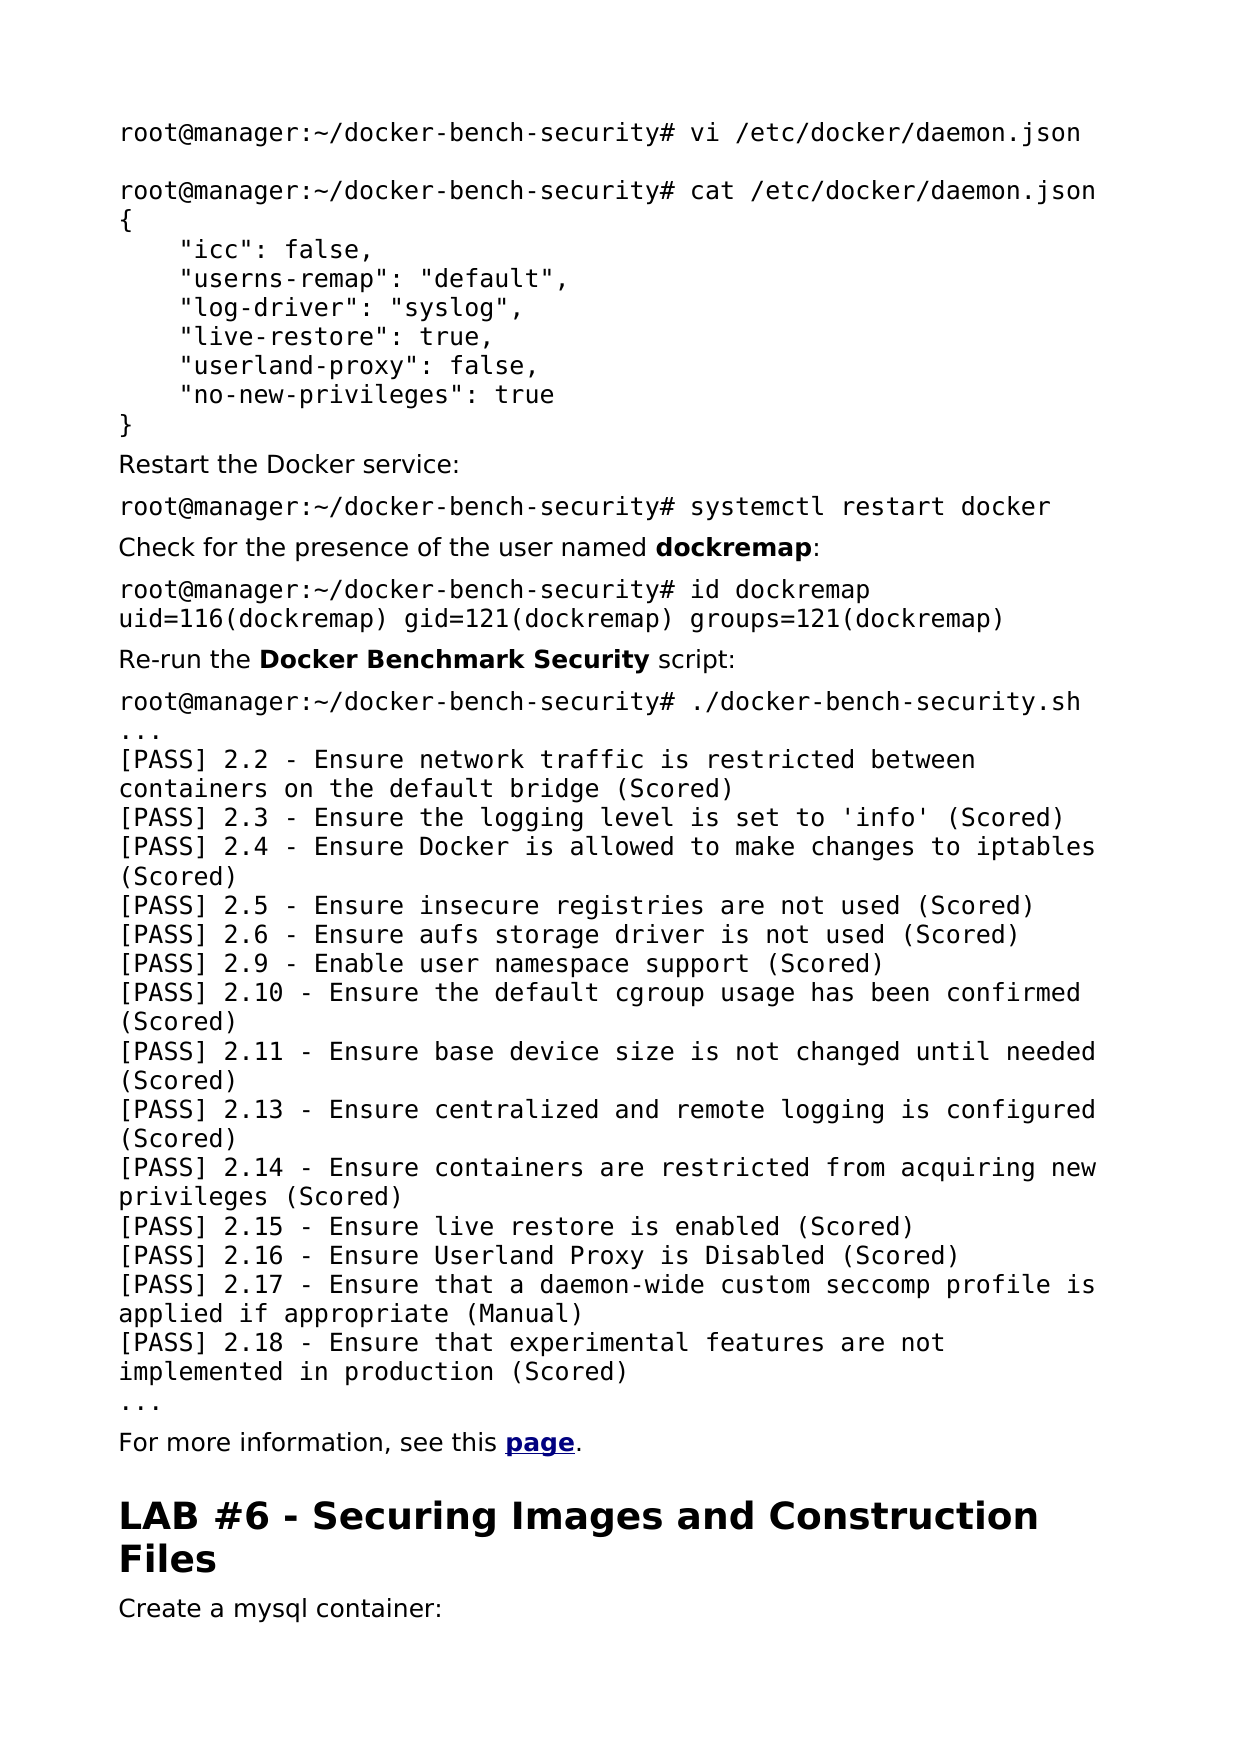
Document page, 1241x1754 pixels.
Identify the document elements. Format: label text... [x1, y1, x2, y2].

text root@manager:~/docker-bench-security# systemctl restart docker [118, 492, 1122, 522]
text For more information, see this page. [118, 1428, 1122, 1457]
text root@manager:~/docker-bench-security# ./docker-bench-security.sh ... [PASS] 2.2 - Ensure network traffic is restricted between containers on the default bridge (Scored) [PASS] 2.3 - Ensure the logging level is set to 'info' (Scored) [PASS] 2.4 - Ensure Docker is allowed to make changes to iptables (Scored) [PASS] 2.5 - Ensure insecure registries are not used (Scored) [PASS] 2.6 - Ensure aufs storage driver is not used (Scored) [PASS] 2.9 - Enable user namespace support (Scored) [PASS] 2.10 - Ensure the default cgroup usage has been confirmed (Scored) [PASS] 2.11 - Ensure base device size is not changed until needed (Scored) [PASS] 2.13 - Ensure centralized and remote logging is configured (Scored) [PASS] 2.14 - Ensure containers are restricted from acquiring new privileges (Scored) [PASS] 2.15 - Ensure live restore is enabled (Scored) [PASS] 2.16 - Ensure Userland Proxy is Disabled (Scored) [PASS] 2.17 - Ensure that a daemon-wide custom seccomp profile is applied if appropriate (Manual) [PASS] 2.18 - Ensure that experimental features are not implemented in production (Scored) ... [118, 687, 1122, 1416]
text Check for the presence of the user named dockremap: [118, 533, 1122, 562]
text root@manager:~/docker-bench-security# id dockremap uid=116(dockremap) gid=121(dockremap) groups=121(dockremap) [118, 575, 1122, 633]
text Re-run the Docker Benchmark Security script: [118, 645, 1122, 674]
text root@manager:~/docker-bench-security# vi /etc/docker/daemon.json root@manager:~/docker-bench-security# cat /etc/docker/daemon.json { "icc": false, "userns-remap": "default", "log-driver": "syslog", "live-restore": true, "userland-proxy": false, "no-new-privileges": true } [118, 118, 1122, 439]
text Restart the Docker service: [118, 451, 1122, 480]
subtitle LAB #6 - Securing Images and Construction Files [118, 1494, 1122, 1582]
text Create a mysql container: [118, 1594, 1122, 1623]
